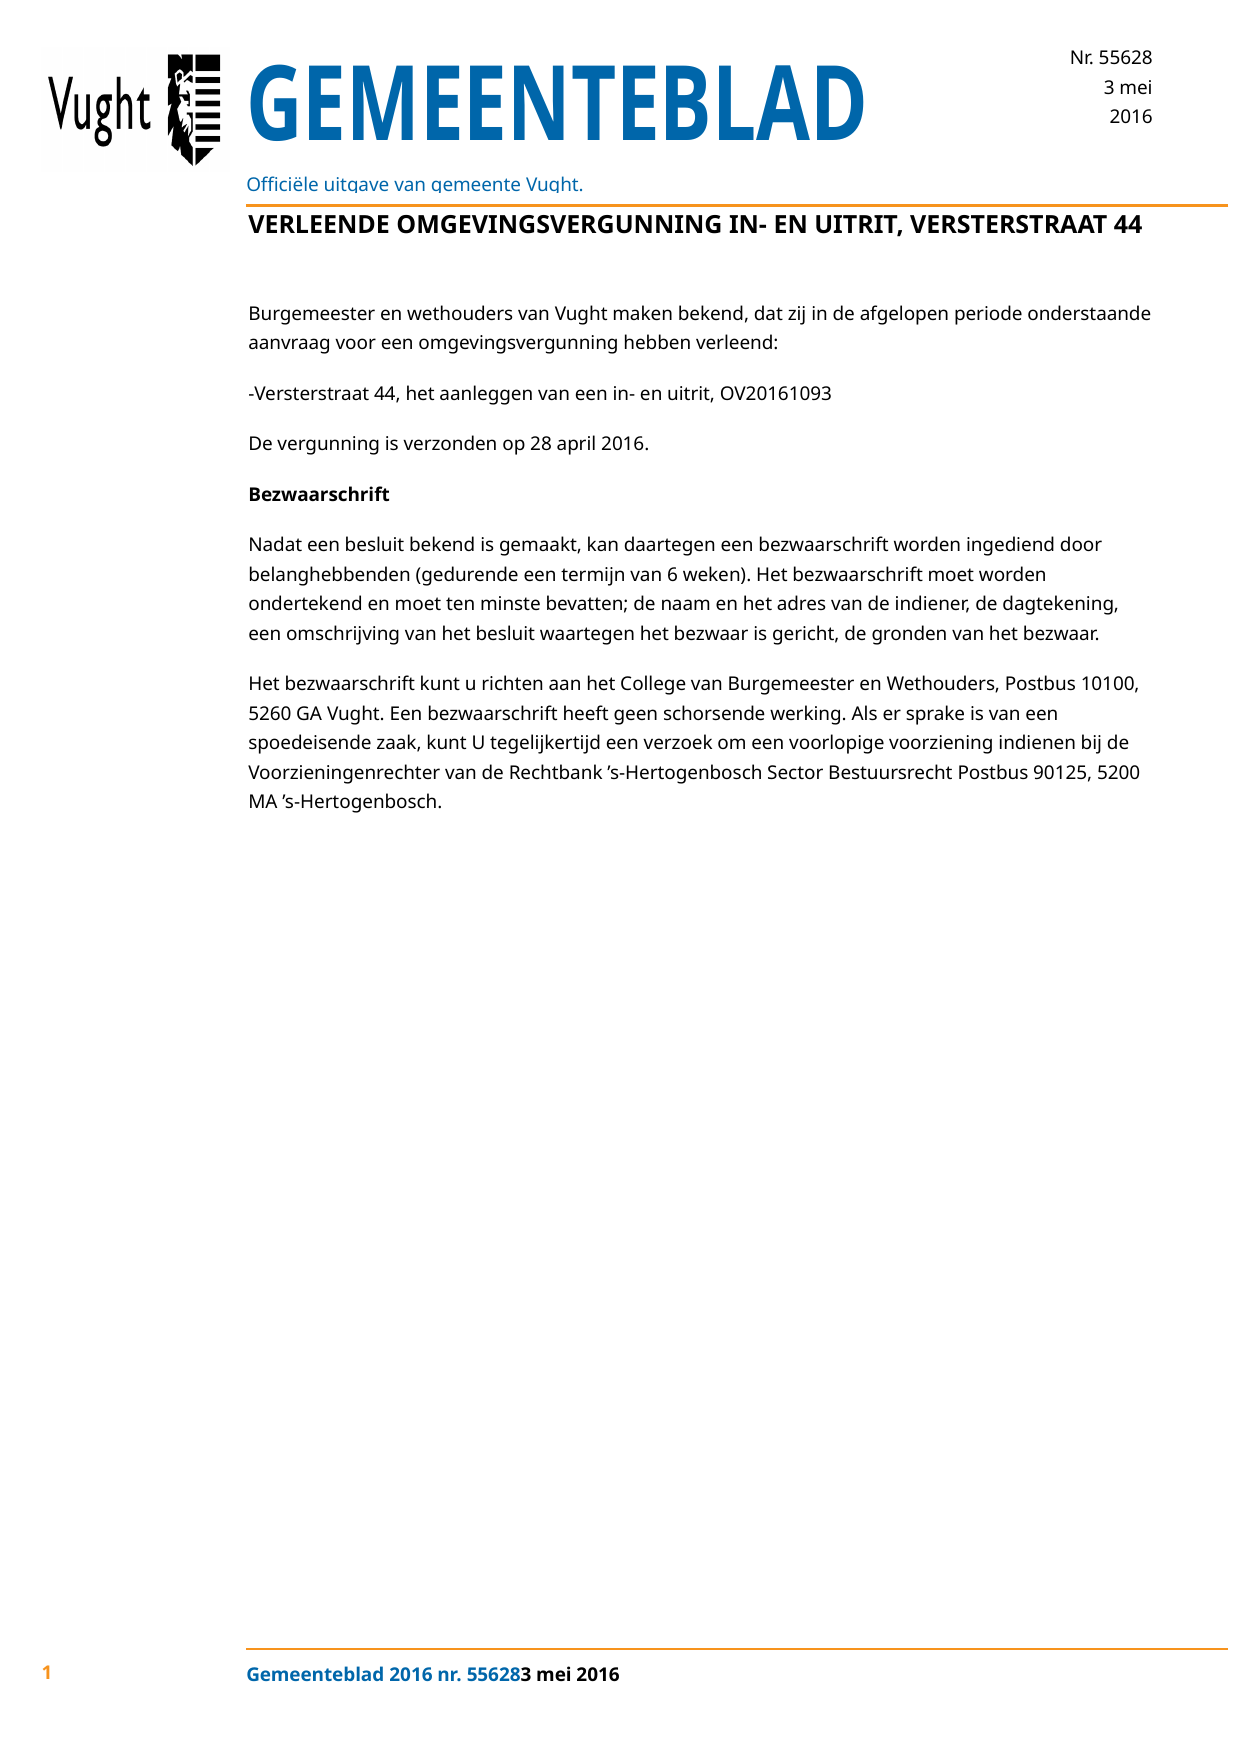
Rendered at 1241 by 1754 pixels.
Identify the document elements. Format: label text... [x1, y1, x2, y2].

text Het bezwaarschrift kunt u richten aan het College van Burgemeester en Wethouders, Postbus 10100, 5260 GA Vught. Een bezwaarschrift heeft geen schorsende werking. Als er sprake is van een spoedeisende zaak, kunt U tegelijkertijd een verzoek om een voorlopige voorziening indienen bij de Voorzieningenrechter van de Rechtbank ’s-Hertogenbosch Sector Bestuursrecht Postbus 90125, 5200 MA ’s-Hertogenbosch. [248, 670, 1152, 814]
text De vergunning is verzonden op 28 april 2016. [248, 430, 1152, 456]
picture [41, 47, 231, 172]
text VERLEENDE OMGEVINGSVERGUNNING IN- EN UITRIT, VERSTERSTRAAT 44 [248, 207, 1152, 241]
text -Versterstraat 44, het aanleggen van een in- en uitrit, OV20161093 [248, 380, 1152, 406]
text Bezwaarschrift [248, 481, 1152, 506]
text Burgemeester en wethouders van Vught maken bekend, dat zij in de afgelopen periode onderstaande aanvraag voor een omgevingsvergunning hebben verleend: [248, 300, 1152, 355]
text Nadat een besluit bekend is gemaakt, kan daartegen een bezwaarschrift worden ingediend door belanghebbenden (gedurende een termijn van 6 weken). Het bezwaarschrift moet worden ondertekend en moet ten minste bevatten; de naam en het adres van de indiener, de dagtekening, een omschrijving van het besluit waartegen het bezwaar is gericht, de gronden van het bezwaar. [248, 531, 1152, 646]
